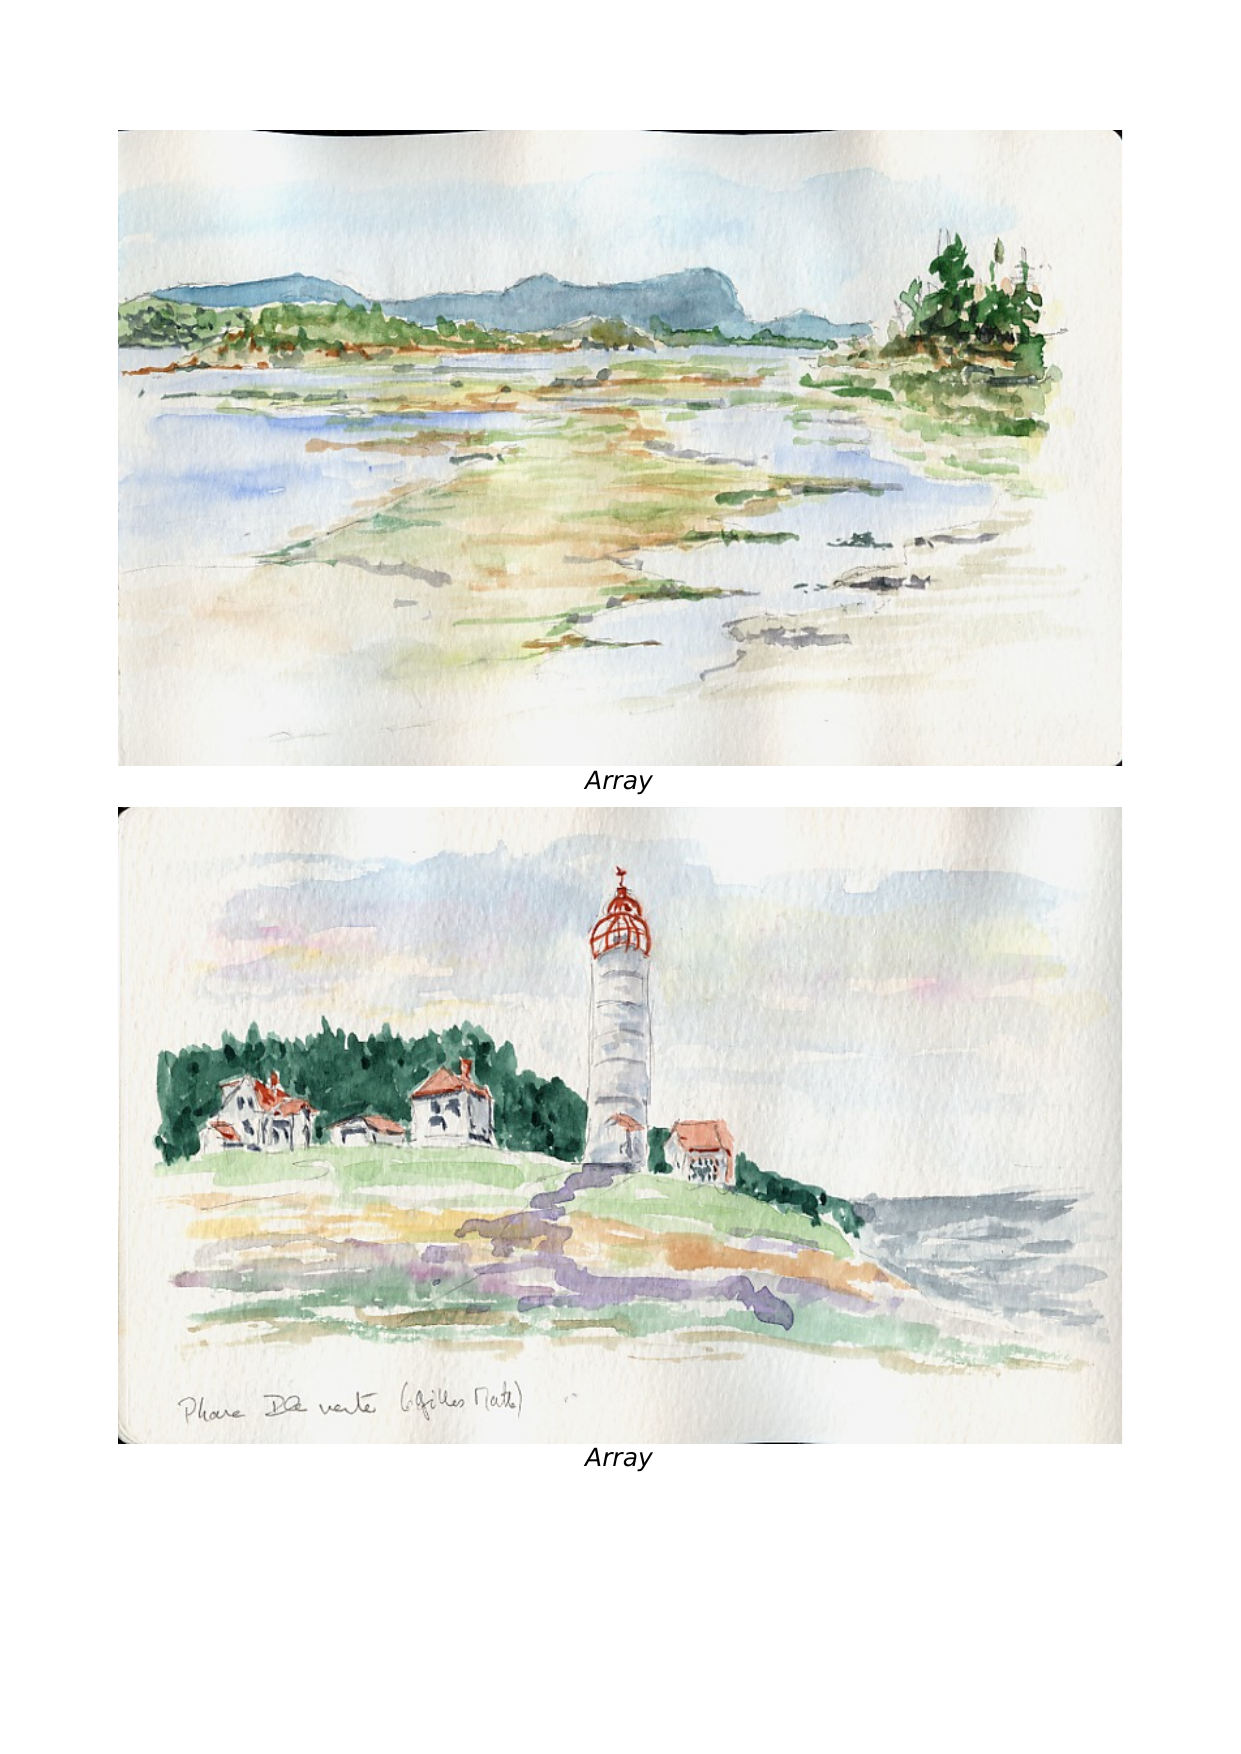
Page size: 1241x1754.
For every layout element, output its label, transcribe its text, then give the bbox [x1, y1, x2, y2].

picture [118, 807, 1123, 1444]
text Array [118, 766, 1122, 795]
picture [118, 130, 1123, 766]
text Array [118, 1444, 1122, 1472]
